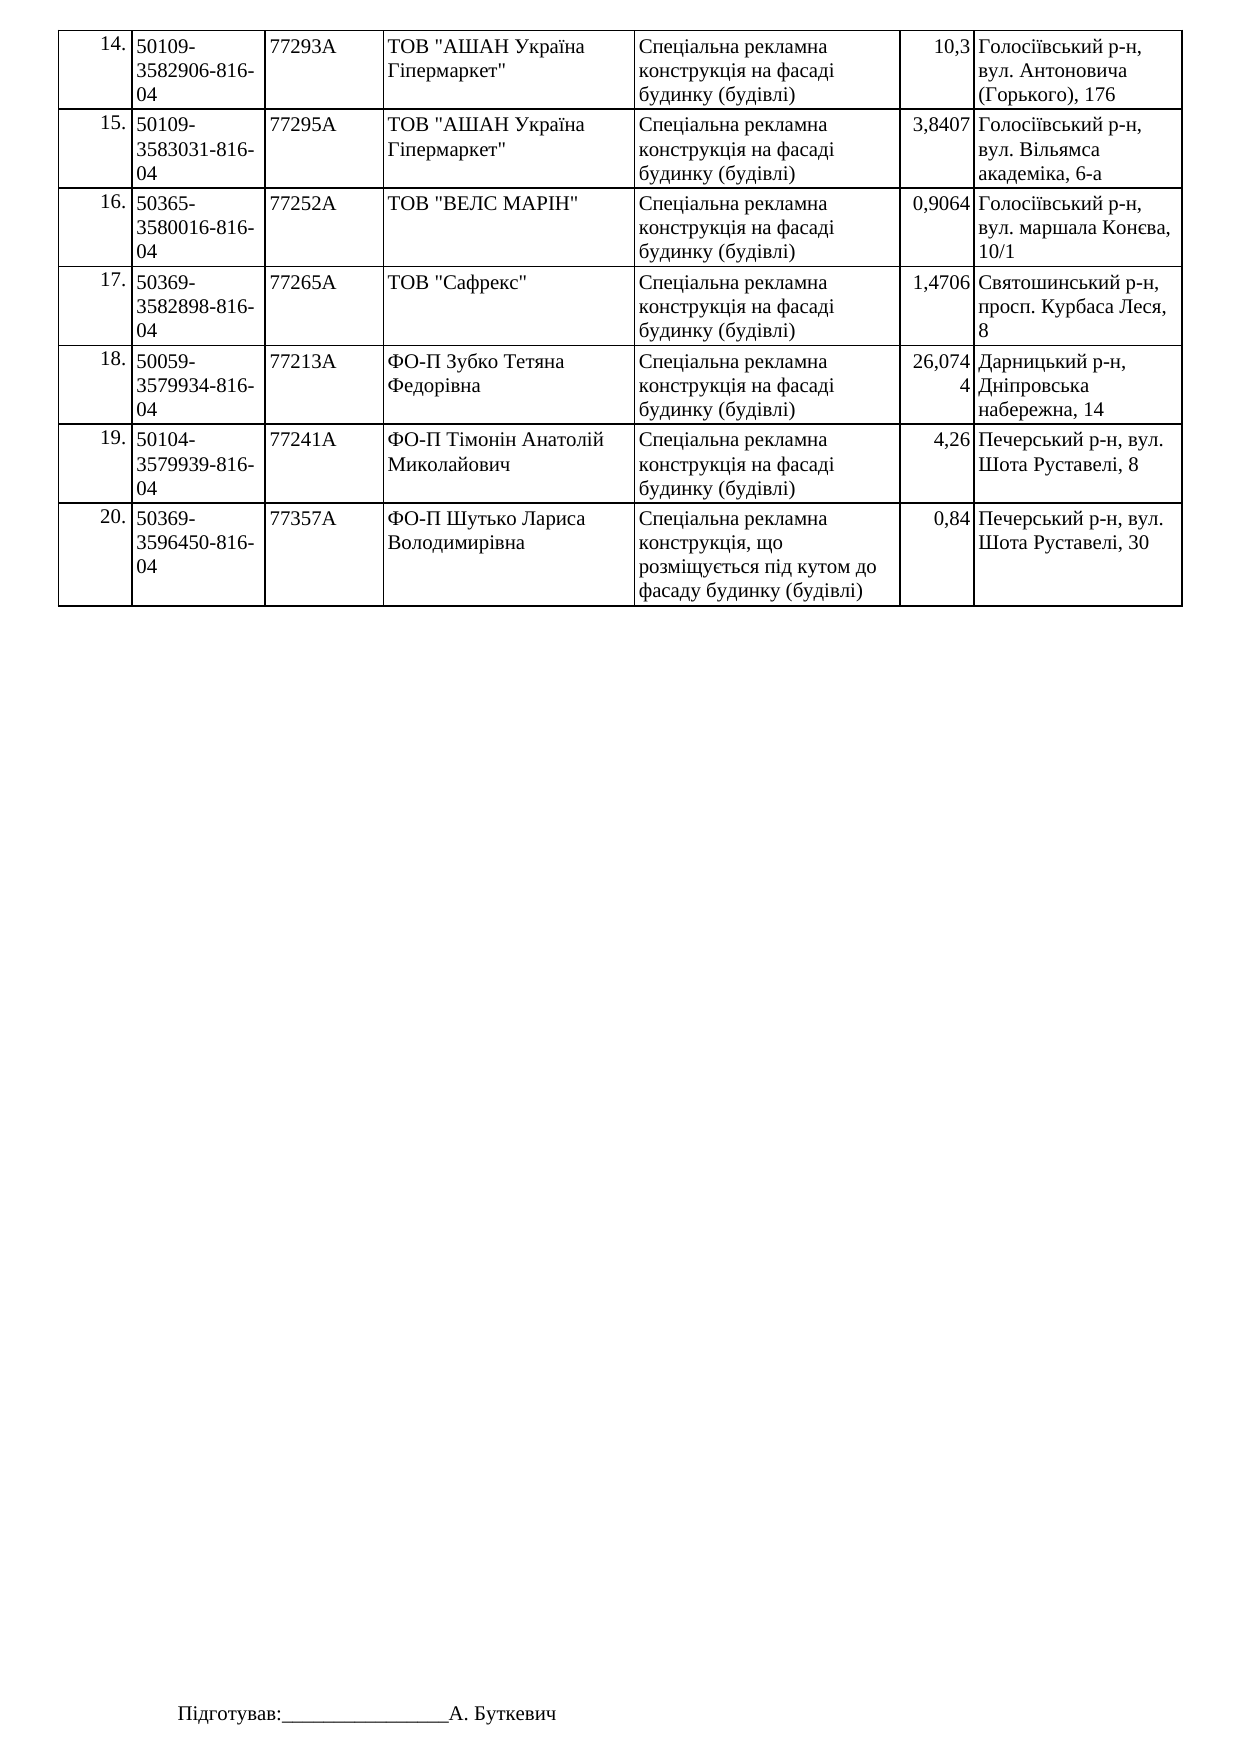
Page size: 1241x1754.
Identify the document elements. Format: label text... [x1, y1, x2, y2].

table_cell 50369-3582898-816-04 [133, 267, 264, 344]
table_cell 1,4706 [901, 267, 973, 344]
table_cell 50104-3579939-816-04 [133, 425, 264, 502]
table_cell 4,26 [901, 425, 973, 502]
table_cell Спеціальна рекламна конструкція на фасаді будинку (будівлі) [635, 189, 899, 266]
table_cell Голосіївський р-н, вул. Вільямса академіка, 6-а [975, 110, 1181, 187]
table_cell Спеціальна рекламна конструкція на фасаді будинку (будівлі) [635, 346, 899, 423]
table_cell 10,3 [901, 31, 973, 108]
table_cell 77241А [266, 425, 383, 502]
table_cell 50365-3580016-816-04 [133, 189, 264, 266]
table_cell [59, 504, 131, 605]
table_cell Святошинський р-н, просп. Курбаса Леся, 8 [975, 267, 1181, 344]
table_cell Печерський р-н, вул. Шота Руставелі, 30 [975, 504, 1181, 605]
table_cell 50109-3582906-816-04 [133, 31, 264, 108]
table_cell [59, 189, 131, 266]
table_cell [59, 425, 131, 502]
table_cell 77293А [266, 31, 383, 108]
table_cell Голосіївський р-н, вул. маршала Конєва, 10/1 [975, 189, 1181, 266]
table_cell 50369-3596450-816-04 [133, 504, 264, 605]
table_cell [59, 110, 131, 187]
table_cell 77295А [266, 110, 383, 187]
table_cell 50059-3579934-816-04 [133, 346, 264, 423]
table_cell Дарницький р-н, Дніпровська набережна, 14 [975, 346, 1181, 423]
table_cell Печерський р-н, вул. Шота Руставелі, 8 [975, 425, 1181, 502]
table_cell ФО-П Шутько Лариса Володимирівна [384, 504, 634, 605]
table_cell Спеціальна рекламна конструкція на фасаді будинку (будівлі) [635, 425, 899, 502]
table_cell 77252А [266, 189, 383, 266]
table_cell Голосіївський р-н, вул. Антоновича (Горького), 176 [975, 31, 1181, 108]
table_cell Спеціальна рекламна конструкція на фасаді будинку (будівлі) [635, 31, 899, 108]
table_cell 77357А [266, 504, 383, 605]
table_cell ТОВ "Сафрекс" [384, 267, 634, 344]
table_cell 26,0744 [901, 346, 973, 423]
table_cell ТОВ "АШАН Україна Гіпермаркет" [384, 31, 634, 108]
table_cell 50109-3583031-816-04 [133, 110, 264, 187]
table_cell 0,84 [901, 504, 973, 605]
table_cell ФО-П Зубко Тетяна Федорівна [384, 346, 634, 423]
table_cell [59, 346, 131, 423]
table_cell 77265А [266, 267, 383, 344]
table_cell 3,8407 [901, 110, 973, 187]
table_cell ФО-П Тімонін Анатолій Миколайович [384, 425, 634, 502]
table_cell ТОВ "АШАН Україна Гіпермаркет" [384, 110, 634, 187]
table_cell [59, 267, 131, 344]
table_cell 0,9064 [901, 189, 973, 266]
table_cell Спеціальна рекламна конструкція на фасаді будинку (будівлі) [635, 110, 899, 187]
table_cell Спеціальна рекламна конструкція на фасаді будинку (будівлі) [635, 267, 899, 344]
table_cell 77213А [266, 346, 383, 423]
table_cell ТОВ "ВЕЛС МАРІН" [384, 189, 634, 266]
table_cell [59, 31, 131, 108]
table_cell Спеціальна рекламна конструкція, що розміщується під кутом до фасаду будинку (будівлі) [635, 504, 899, 605]
